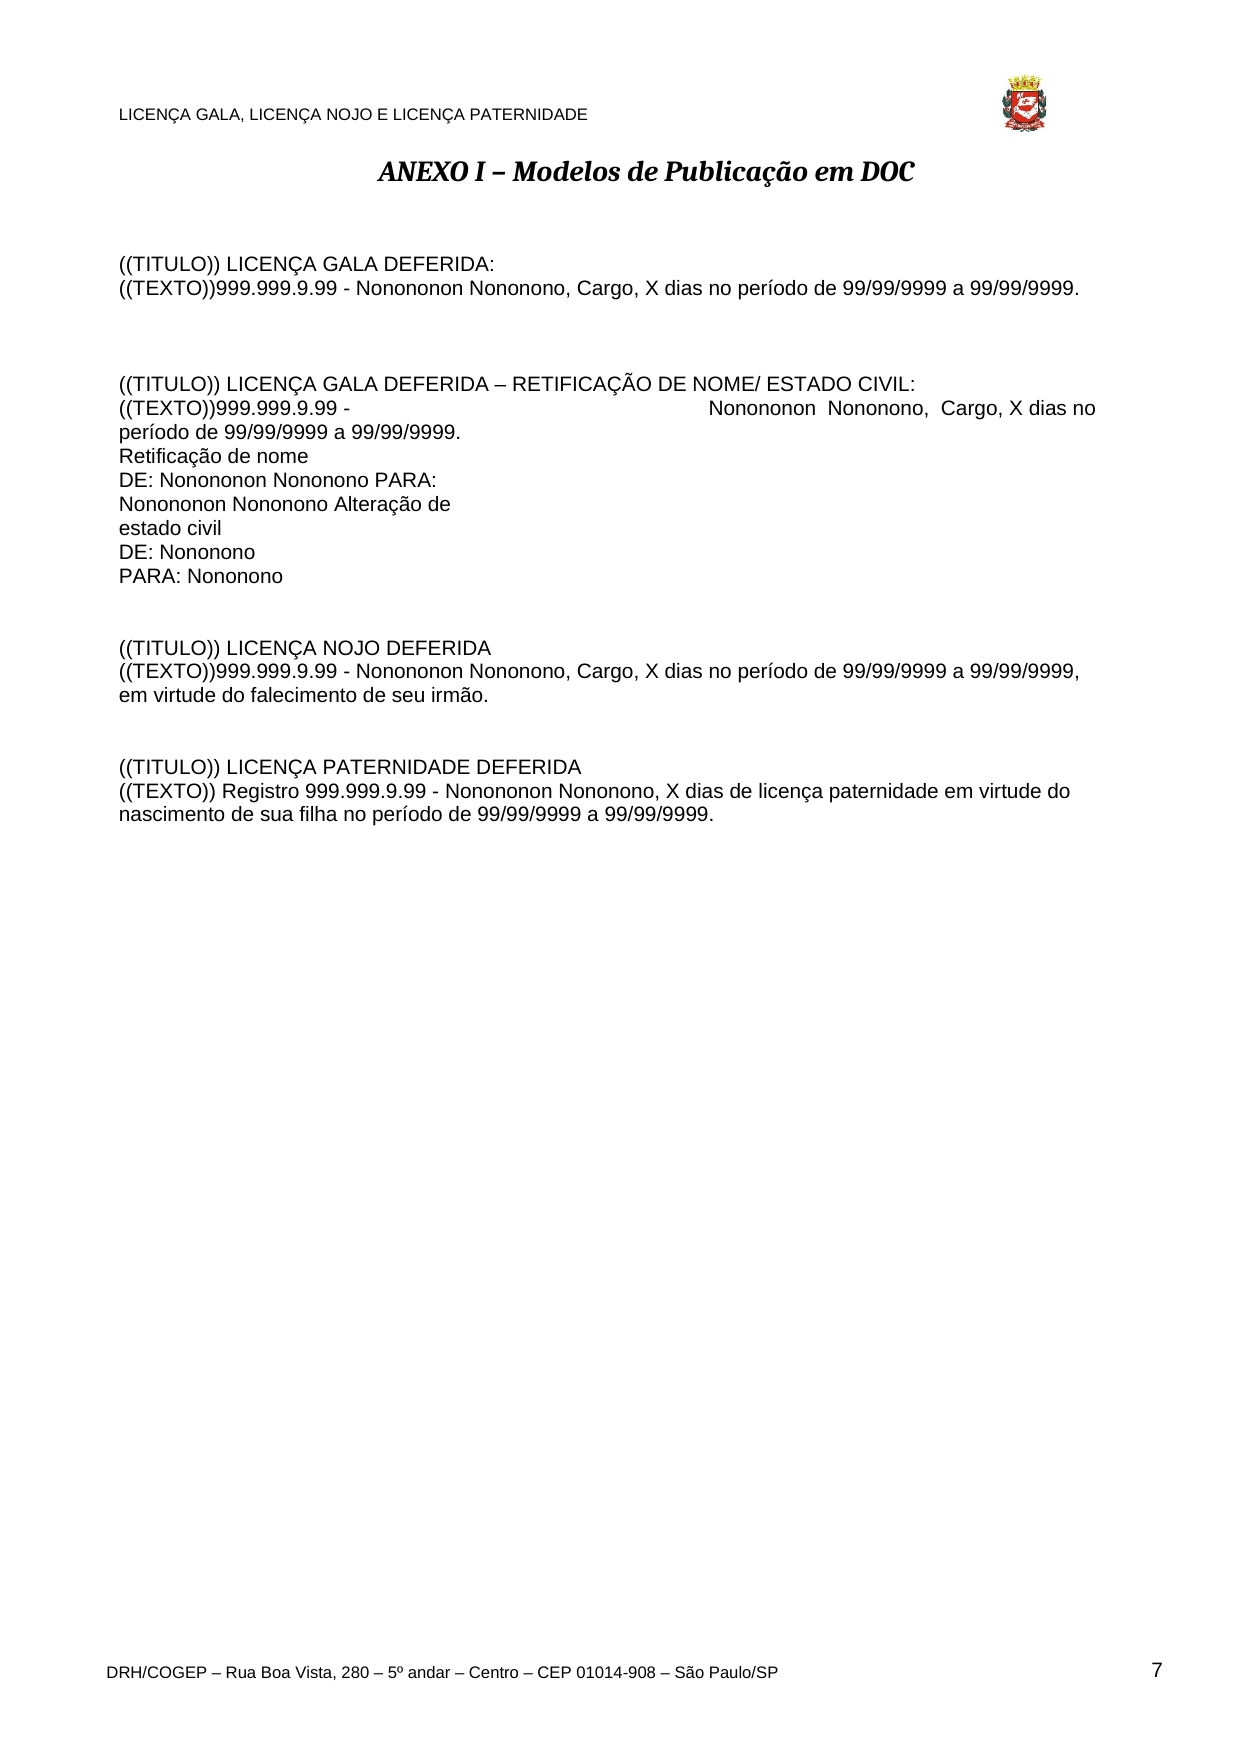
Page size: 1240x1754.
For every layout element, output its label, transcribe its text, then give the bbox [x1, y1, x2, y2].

text Nonononon Nononono Alteração de [119, 492, 1163, 516]
text ANEXO I – Modelos de Publicação em DOC [106, 155, 1189, 189]
text ((TITULO)) LICENÇA GALA DEFERIDA – RETIFICAÇÃO DE NOME/ ESTADO CIVIL: [119, 372, 1163, 396]
text LICENÇA GALA, LICENÇA NOJO E LICENÇA PATERNIDADE [119, 105, 1002, 124]
text ((TEXTO))999.999.9.99 - Nonononon Nononono, Cargo, X dias no período de 99/99/9999 a 99/99/9999. [119, 276, 1108, 300]
text ((TITULO)) LICENÇA PATERNIDADE DEFERIDA [119, 755, 1163, 779]
text ((TEXTO))999.999.9.99 - Nonononon Nononono, Cargo, X dias no [119, 396, 1163, 420]
text ((TEXTO))999.999.9.99 - Nonononon Nononono, Cargo, X dias no período de 99/99/9999 a 99/99/9999, em virtude do falecimento de seu irmão. [119, 660, 1108, 707]
table_header DRH/COGEP – Rua Boa Vista, 280 – 5º andar – Centro – CEP 01014-908 – São Paulo/SP [106, 1658, 964, 1682]
text [1047, 105, 1163, 124]
text ((TITULO)) LICENÇA GALA DEFERIDA: [119, 251, 1163, 275]
text ((TITULO)) LICENÇA NOJO DEFERIDA [119, 635, 1163, 659]
text Retificação de nome [119, 444, 1163, 468]
text estado civil [119, 516, 1163, 540]
text DE: Nononono [119, 540, 1163, 564]
text DE: Nonononon Nononono PARA: [119, 468, 1163, 492]
text período de 99/99/9999 a 99/99/9999. [119, 420, 1163, 444]
text PARA: Nononono [119, 564, 1163, 588]
table_header 7 [965, 1658, 1162, 1682]
text ((TEXTO)) Registro 999.999.9.99 - Nonononon Nononono, X dias de licença paternidade em virtude do nascimento de sua filha no período de 99/99/9999 a 99/99/9999. [119, 779, 1073, 826]
